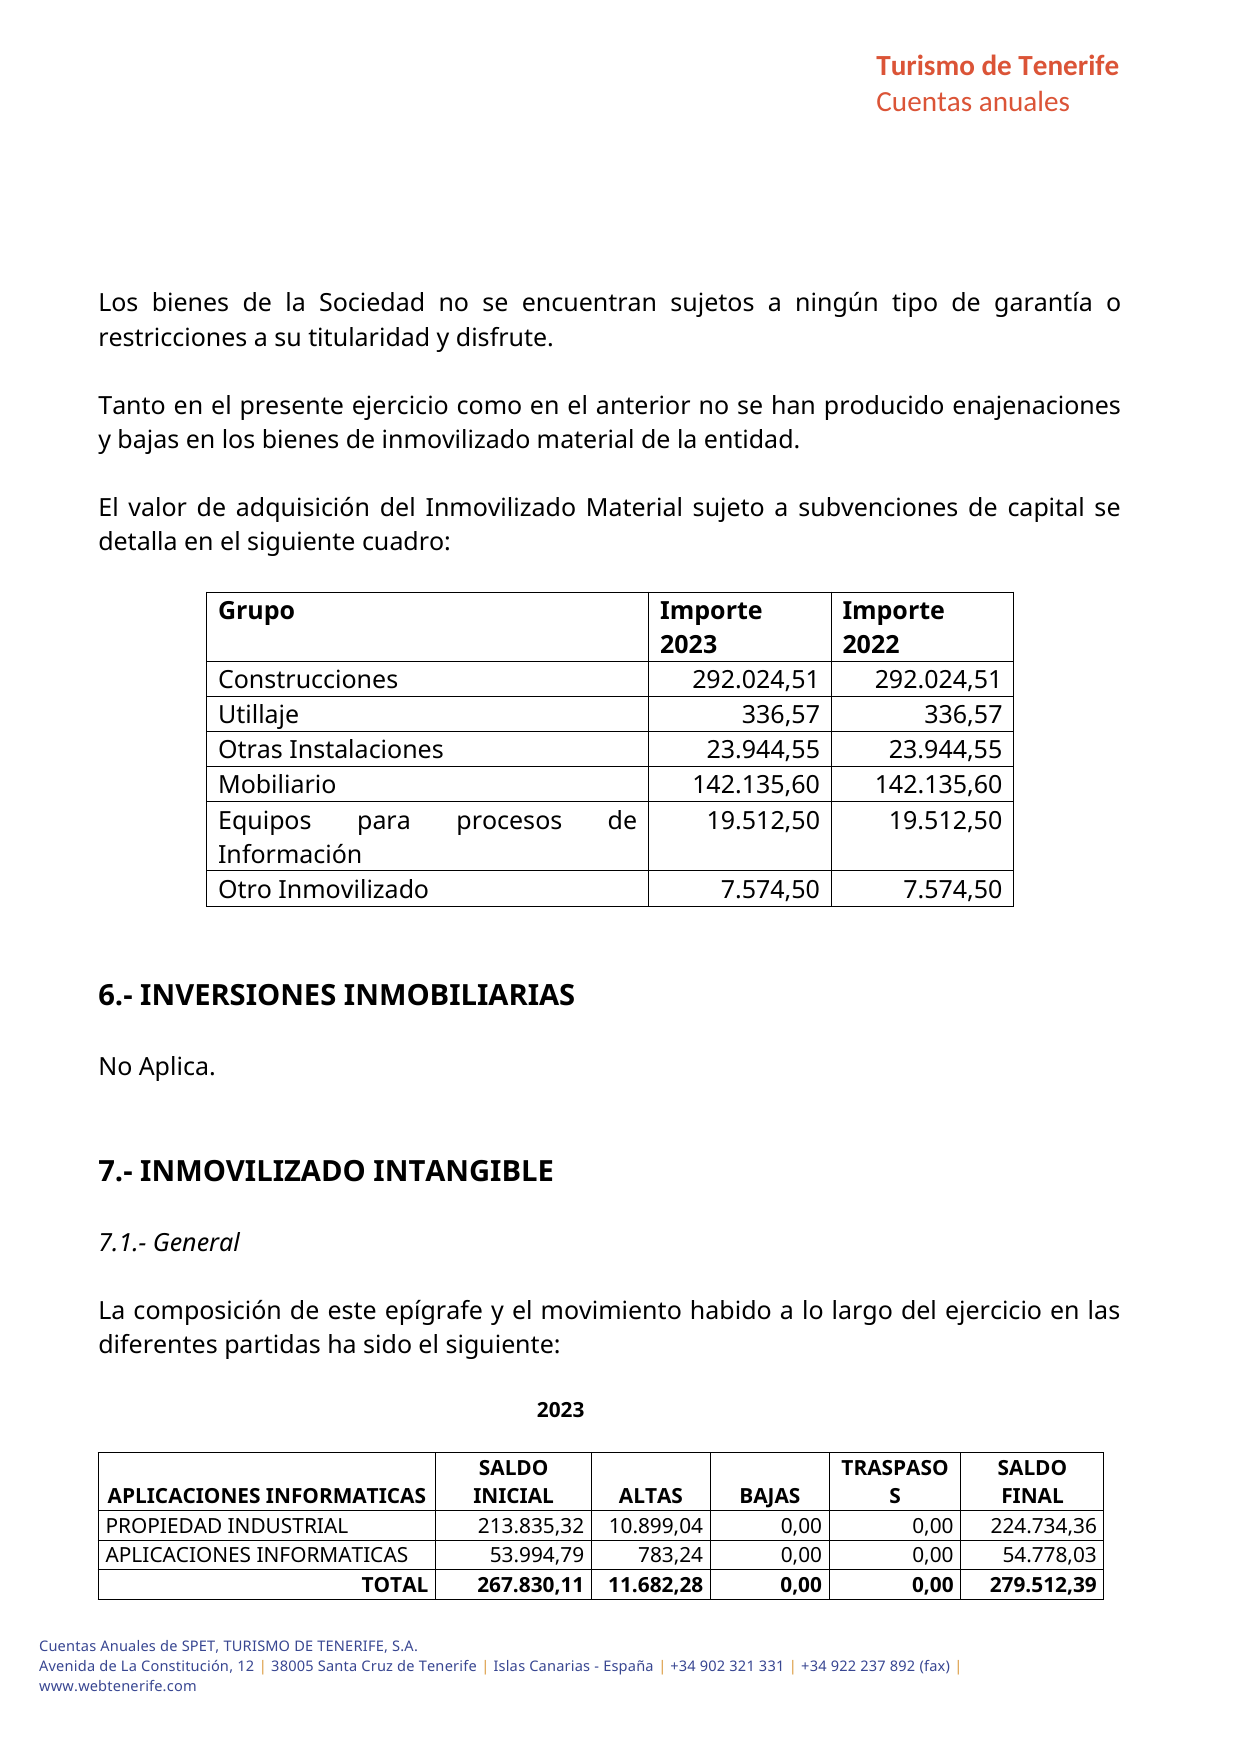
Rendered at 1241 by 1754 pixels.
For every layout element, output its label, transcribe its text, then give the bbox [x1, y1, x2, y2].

table_cell 142.135,60 [649, 767, 831, 801]
table_cell 10.899,04 [592, 1511, 710, 1539]
table_cell APLICACIONES INFORMATICAS [99, 1453, 435, 1510]
table_cell 54.778,03 [961, 1541, 1103, 1569]
table_cell 336,57 [832, 697, 1013, 731]
table_cell Construcciones [207, 662, 648, 696]
table_cell [829, 1600, 961, 1628]
table_header [829, 1395, 961, 1423]
text 6.- INVERSIONES INMOBILIARIAS [98, 975, 1122, 1014]
table_header Grupo [207, 593, 648, 661]
table_cell 292.024,51 [832, 662, 1013, 696]
table_cell Utillaje [207, 697, 648, 731]
table_cell 0,00 [711, 1570, 829, 1598]
table_cell 224.734,36 [961, 1511, 1103, 1539]
table_cell 7.574,50 [832, 871, 1013, 906]
table_cell 292.024,51 [649, 662, 831, 696]
table_cell 53.994,79 [436, 1541, 591, 1569]
table_cell TOTAL [99, 1570, 435, 1598]
table_cell 19.512,50 [832, 802, 1013, 870]
table_cell ALTAS [592, 1453, 710, 1510]
table_cell 23.944,55 [832, 732, 1013, 766]
table_cell [436, 1600, 591, 1628]
table_cell [710, 1600, 829, 1628]
text Tanto en el presente ejercicio como en el anterior no se han producido enajenaciones y bajas en los bienes de inmovilizado material de la entidad. [98, 387, 1122, 455]
table_cell 11.682,28 [592, 1570, 710, 1598]
table_cell 336,57 [649, 697, 831, 731]
table_cell 279.512,39 [961, 1570, 1103, 1598]
text No Aplica. [98, 1048, 1122, 1082]
text 7.1.- General [98, 1224, 1122, 1258]
table_cell TRASPASOS [830, 1453, 960, 1510]
text La composición de este epígrafe y el movimiento habido a lo largo del ejercicio en las diferentes partidas ha sido el siguiente: [98, 1292, 1122, 1361]
table_cell 0,00 [830, 1541, 960, 1569]
table_cell 19.512,50 [649, 802, 831, 870]
table_cell [591, 1424, 710, 1452]
table_cell [98, 1424, 436, 1452]
table_cell [961, 1600, 1104, 1628]
table_cell [98, 1600, 436, 1628]
table_cell [591, 1600, 710, 1628]
table_header Importe 2023 [649, 593, 831, 661]
text Los bienes de la Sociedad no se encuentran sujetos a ningún tipo de garantía o restricciones a su titularidad y disfrute. [98, 285, 1122, 353]
table_cell 267.830,11 [436, 1570, 591, 1598]
table_header [710, 1395, 829, 1423]
table_cell Mobiliario [207, 767, 648, 801]
table_cell Equipos para procesos de Información [207, 802, 648, 870]
table_header Importe 2022 [832, 593, 1013, 661]
table_cell 213.835,32 [436, 1511, 591, 1539]
table_cell Otro Inmovilizado [207, 871, 648, 906]
table_cell 0,00 [830, 1570, 960, 1598]
table_cell 0,00 [711, 1541, 829, 1569]
table_cell [961, 1424, 1104, 1452]
table_cell BAJAS [711, 1453, 829, 1510]
table_cell APLICACIONES INFORMATICAS [99, 1541, 435, 1569]
table_cell 23.944,55 [649, 732, 831, 766]
text 7.- INMOVILIZADO INTANGIBLE [98, 1151, 1122, 1190]
table_cell [710, 1424, 829, 1452]
table_cell SALDO FINAL [961, 1453, 1103, 1510]
table_header [591, 1395, 710, 1423]
table_cell [436, 1424, 591, 1452]
table_cell SALDO INICIAL [436, 1453, 591, 1510]
table_header [961, 1395, 1104, 1423]
table_cell [829, 1424, 961, 1452]
table_cell Otras Instalaciones [207, 732, 648, 766]
table_header [98, 1395, 436, 1423]
table_cell 142.135,60 [832, 767, 1013, 801]
table_cell 783,24 [592, 1541, 710, 1569]
table_cell 7.574,50 [649, 871, 831, 906]
table_header 2023 [436, 1395, 591, 1423]
table_cell PROPIEDAD INDUSTRIAL [99, 1511, 435, 1539]
table_cell 0,00 [830, 1511, 960, 1539]
table_cell 0,00 [711, 1511, 829, 1539]
text El valor de adquisición del Inmovilizado Material sujeto a subvenciones de capital se detalla en el siguiente cuadro: [98, 489, 1122, 558]
